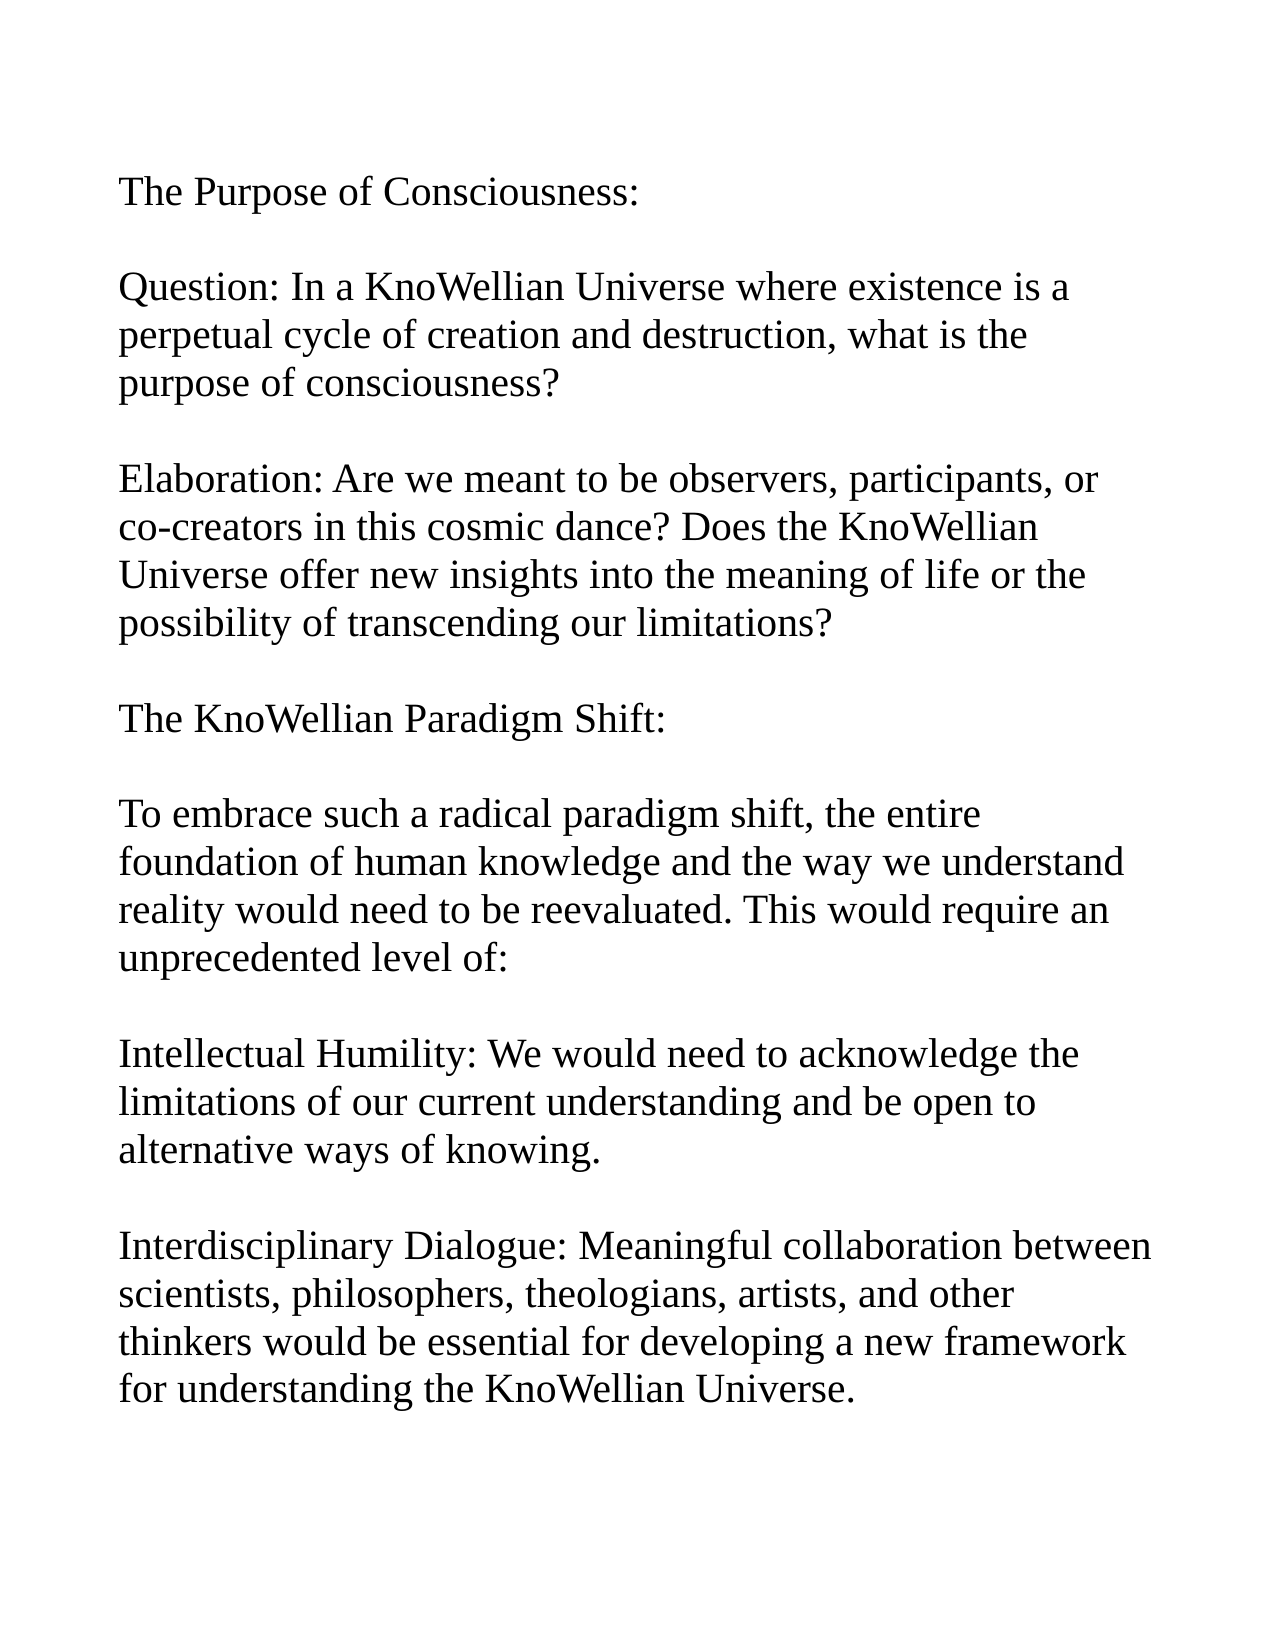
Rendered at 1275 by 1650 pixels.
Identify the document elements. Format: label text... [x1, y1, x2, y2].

text The KnoWellian Paradigm Shift: [118, 693, 1157, 741]
text Elaboration: Are we meant to be observers, participants, or co-creators in this cosmic dance? Does the KnoWellian Universe offer new insights into the meaning of life or the possibility of transcending our limitations? [118, 453, 1157, 645]
text To embrace such a radical paradigm shift, the entire foundation of human knowledge and the way we understand reality would need to be reevaluated. This would require an unprecedented level of: [118, 789, 1157, 981]
text The Purpose of Consciousness: [118, 166, 1157, 214]
text Intellectual Humility: We would need to acknowledge the limitations of our current understanding and be open to alternative ways of knowing. [118, 1028, 1157, 1172]
text Question: In a KnoWellian Universe where existence is a perpetual cycle of creation and destruction, what is the purpose of consciousness? [118, 262, 1157, 406]
text Interdisciplinary Dialogue: Meaningful collaboration between scientists, philosophers, theologians, artists, and other thinkers would be essential for developing a new framework for understanding the KnoWellian Universe. [118, 1220, 1157, 1412]
